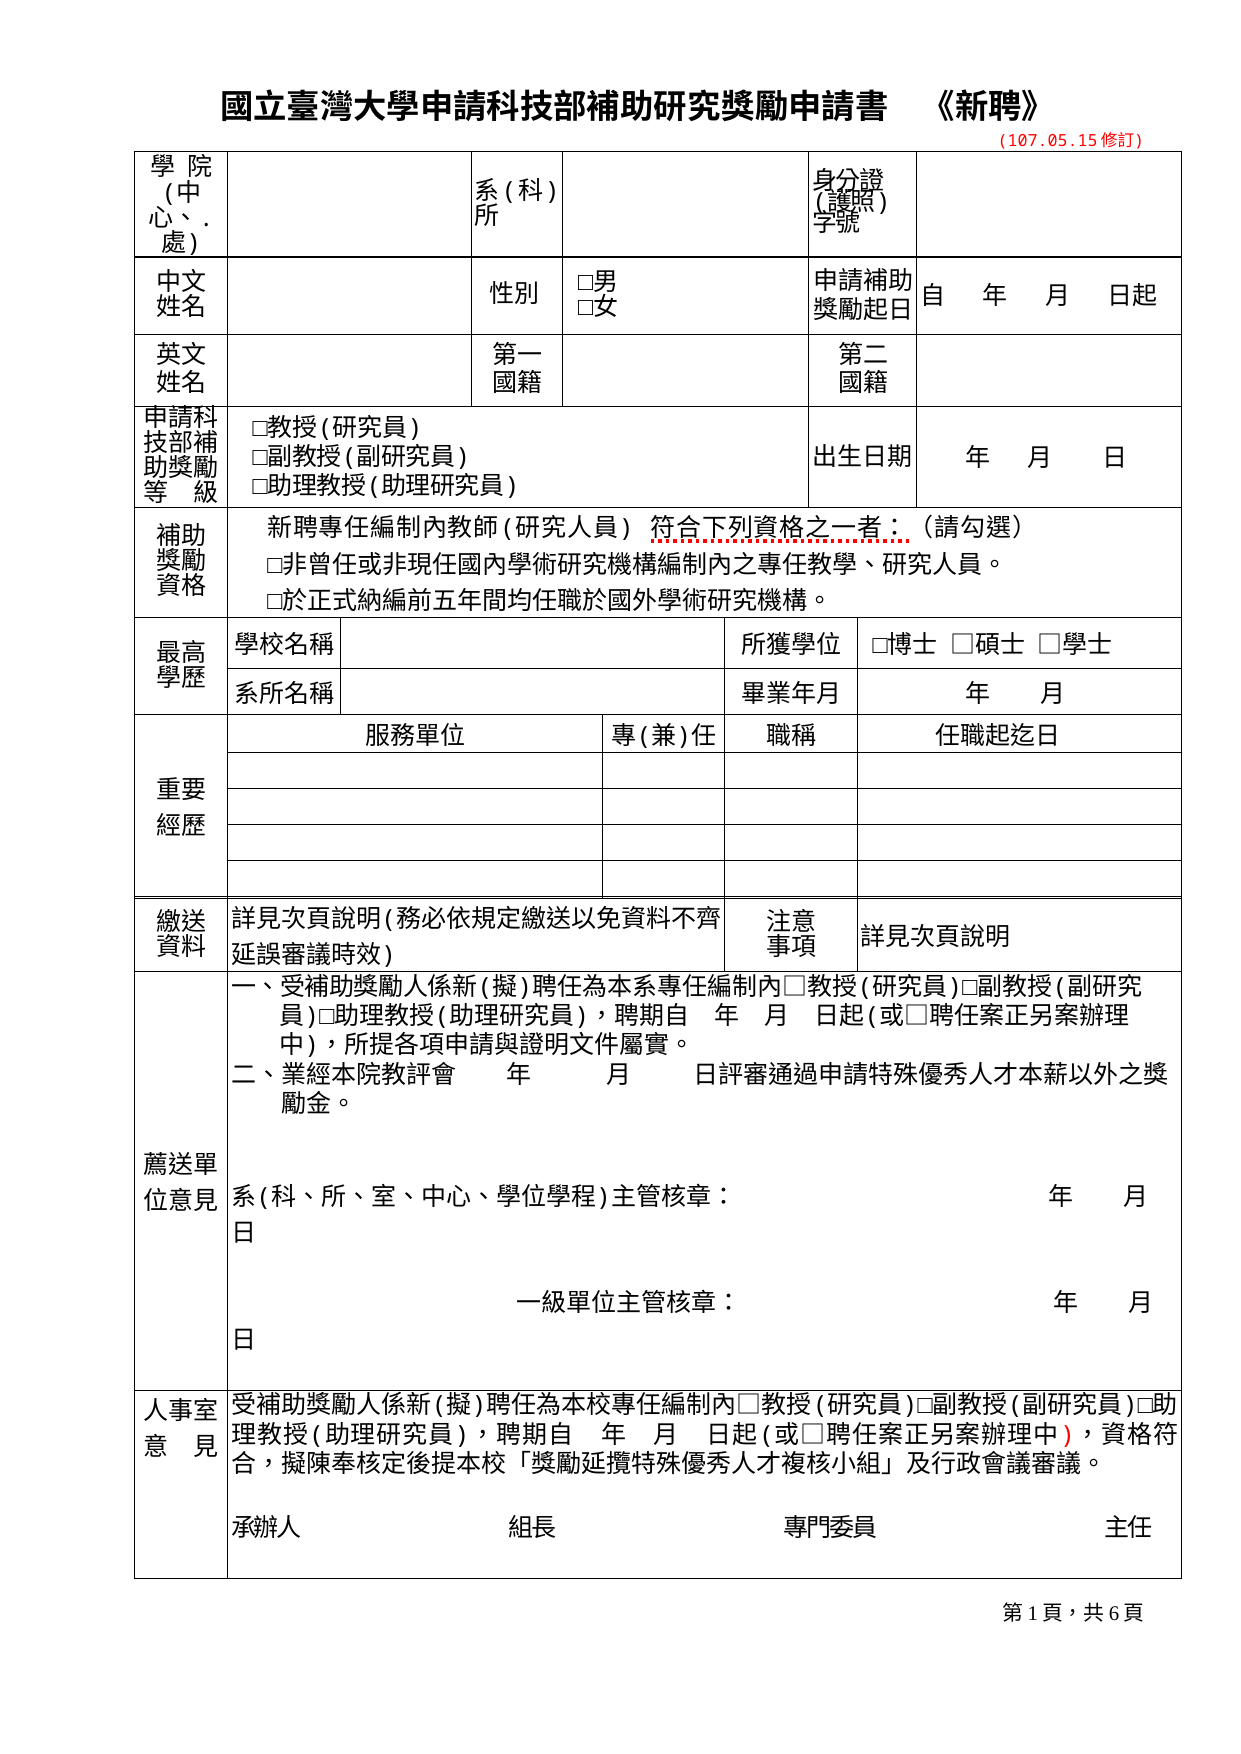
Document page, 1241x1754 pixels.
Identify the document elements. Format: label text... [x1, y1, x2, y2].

table_cell [228, 825, 602, 859]
table_cell □教授(研究員) □副教授(副研究員) □助理教授(助理研究員) [228, 407, 808, 507]
table_cell [228, 861, 602, 896]
table_cell 年 月 [858, 669, 1181, 714]
table_cell 薦送單位意見 [135, 972, 227, 1389]
table_cell 申請補助 獎勵起日 [809, 258, 916, 333]
text (107.05.15修訂) [131, 126, 1144, 151]
table_header 學 院 (中心、.處) [135, 152, 227, 256]
table_cell 詳見次頁說明 [858, 899, 1181, 971]
table_cell 職稱 [725, 715, 857, 752]
table_cell 詳見次頁說明(務必依規定繳送以免資料不齊延誤審議時效) [228, 899, 724, 971]
table_cell 受補助獎勵人係新(擬)聘任為本校專任編制內□教授(研究員)□副教授(副研究員)□助理教授(助理研究員)，聘期自 年 月 日起(或□聘任案正另案辦理中)，資格符合，擬陳奉核定後提本校「獎勵延攬特殊優秀人才複核小組」及行政會議審議。 承辦人 組長 專門委員 主任 [228, 1391, 1181, 1577]
table_cell [228, 789, 602, 824]
table_cell 重要 經歷 [135, 715, 227, 896]
table_cell [603, 861, 724, 896]
table_cell □博士 □碩士 □學士 [858, 618, 1181, 668]
table_header [917, 152, 1181, 256]
table_cell 出生日期 [809, 407, 916, 507]
table_cell 人事室 意 見 [135, 1391, 227, 1577]
table_cell [228, 753, 602, 788]
text 國立臺灣大學申請科技部補助研究獎勵申請書 《新聘》 [131, 89, 1144, 126]
table_cell [228, 335, 471, 406]
table_cell [917, 335, 1181, 406]
table_cell [603, 825, 724, 859]
table_cell [858, 861, 1181, 896]
table_cell [725, 825, 857, 859]
table_cell 性別 [472, 258, 562, 333]
table_cell 自 年 月 日起 [917, 258, 1181, 333]
table_cell 一、受補助獎勵人係新(擬)聘任為本系專任編制內□教授(研究員)□副教授(副研究員)□助理教授(助理研究員)，聘期自 年 月 日起(或□聘任案正另案辦理中)，所提各項申請與證明文件屬實。 二、業經本院教評會 年 月 日評審通過申請特殊優秀人才本薪以外之獎勵金。 系(科、所、室、中心、學位學程)主管核章： 年 月 日 一級單位主管核章： 年 月 日 [228, 972, 1181, 1389]
table_cell [341, 669, 724, 714]
table_cell 繳送 資料 [135, 899, 227, 971]
table_cell 注意 事項 [725, 899, 857, 971]
table_header [228, 152, 471, 256]
table_cell [858, 789, 1181, 824]
table_cell 年 月 日 [917, 407, 1181, 507]
table_cell 第一 國籍 [472, 335, 562, 406]
table_cell 所獲學位 [725, 618, 857, 668]
table_cell 畢業年月 [725, 669, 857, 714]
table_cell [563, 335, 808, 406]
table_cell 任職起迄日 [858, 715, 1181, 752]
table_header 身分證(護照)字號 [809, 152, 916, 256]
table_header 系(科)所 [472, 152, 562, 256]
table_cell [228, 258, 471, 333]
table_cell 第二 國籍 [809, 335, 916, 406]
table_cell □男 □女 [563, 258, 808, 333]
table_cell 專(兼)任 [603, 715, 724, 752]
table_header [563, 152, 808, 256]
table_cell 中文 姓名 [135, 258, 227, 333]
table_cell [858, 825, 1181, 859]
table_cell 系所名稱 [228, 669, 340, 714]
table_cell [603, 789, 724, 824]
table_cell 學校名稱 [228, 618, 340, 668]
table_cell [725, 861, 857, 896]
table_cell 最高 學歷 [135, 618, 227, 714]
table_cell 英文 姓名 [135, 335, 227, 406]
table_cell 申請科技部補助獎勵等 級 [135, 407, 227, 507]
table_cell 補助 獎勵 資格 [135, 508, 227, 617]
table_cell [725, 789, 857, 824]
table_cell [603, 753, 724, 788]
table_cell 新聘專任編制內教師(研究人員) 符合下列資格之一者：（請勾選） □非曾任或非現任國內學術研究機構編制內之專任教學、研究人員。 □於正式納編前五年間均任職於國外學術研究機構。 [228, 508, 1181, 617]
table_cell 服務單位 [228, 715, 602, 752]
table_cell [341, 618, 724, 668]
table_cell [725, 753, 857, 788]
table_cell [858, 753, 1181, 788]
